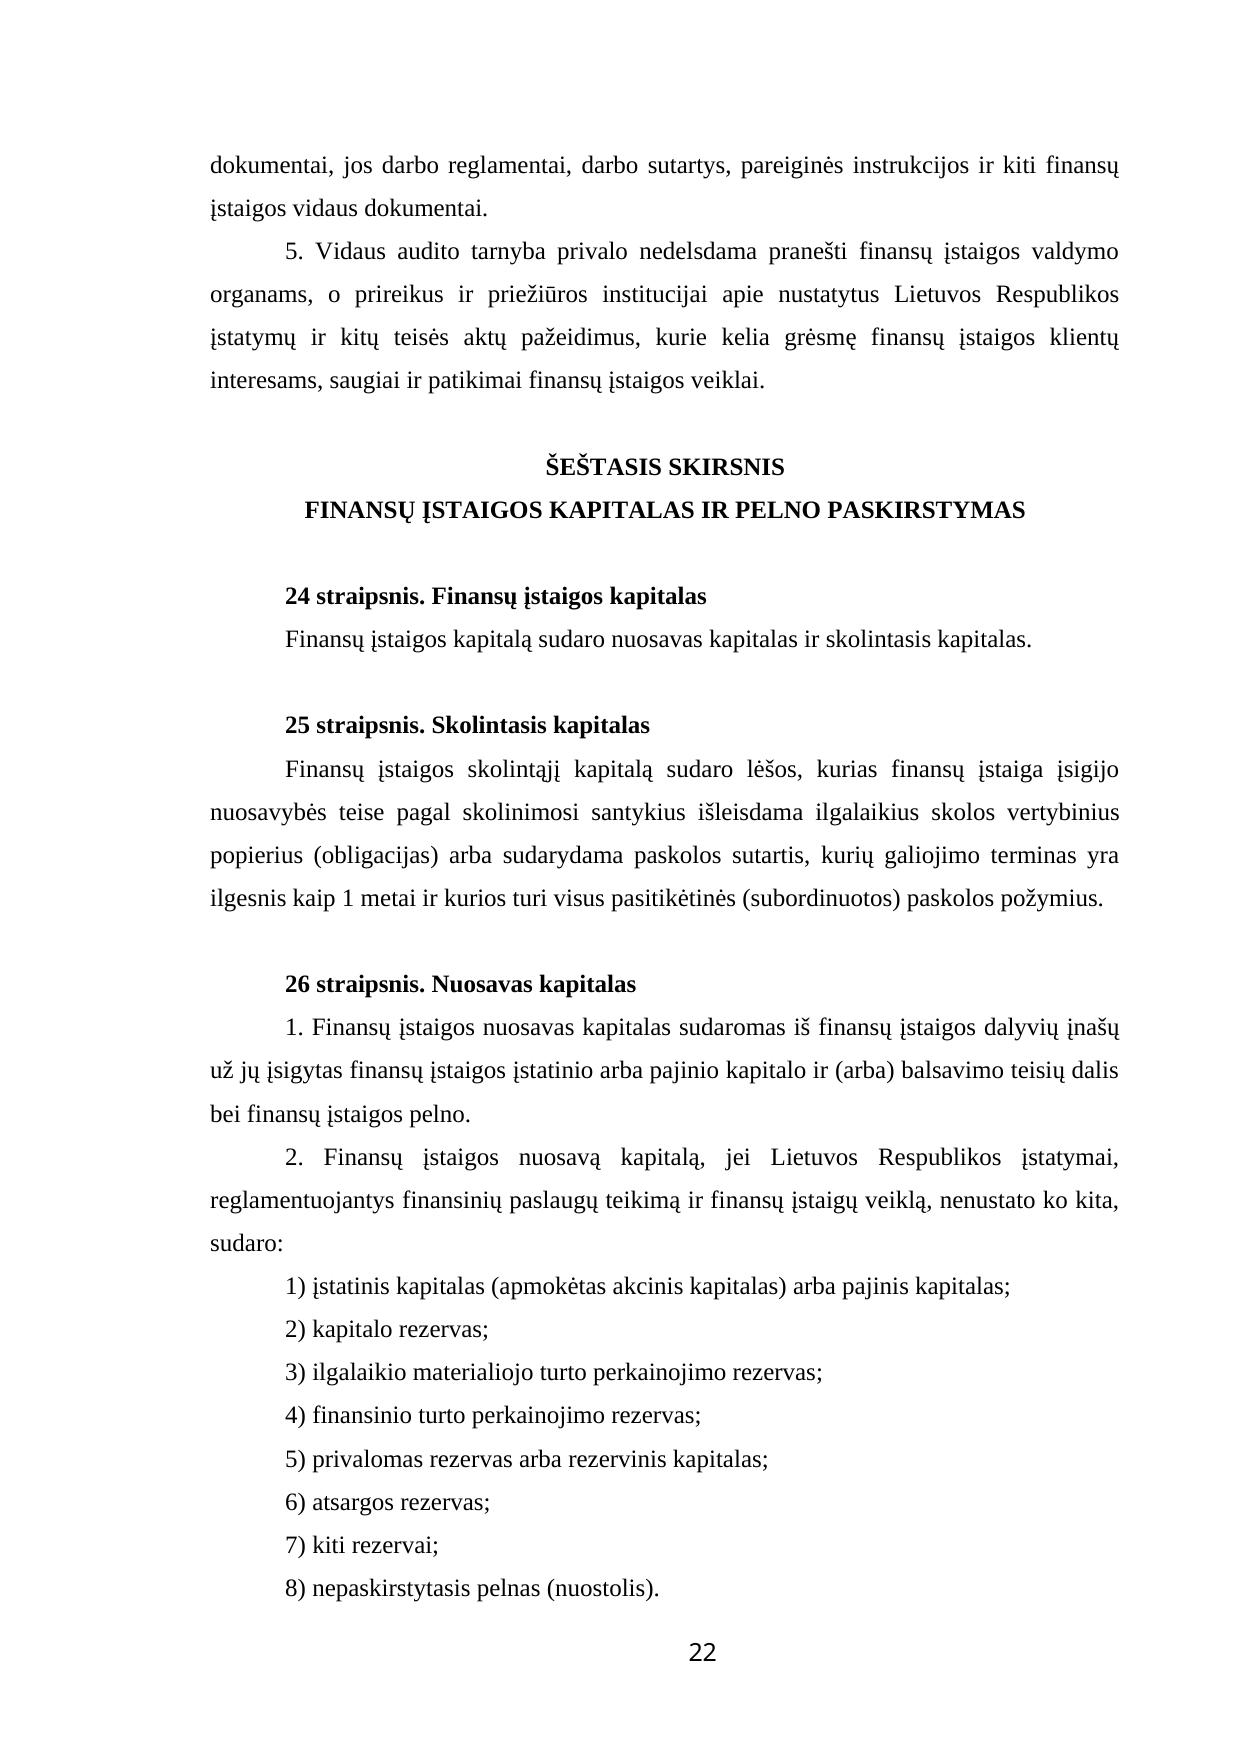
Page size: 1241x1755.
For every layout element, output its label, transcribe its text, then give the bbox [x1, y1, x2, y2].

text 6) atsargos rezervas; [210, 1487, 1120, 1516]
text 7) kiti rezervai; [210, 1530, 1120, 1559]
text 5. Vidaus audito tarnyba privalo nedelsdama pranešti finansų įstaigos valdymo organams, o prireikus ir priežiūros institucijai apie nustatytus Lietuvos Respublikos įstatymų ir kitų teisės aktų pažeidimus, kurie kelia grėsmę finansų įstaigos klientų interesams, saugiai ir patikimai finansų įstaigos veiklai. [210, 236, 1120, 394]
text dokumentai, jos darbo reglamentai, darbo sutartys, pareiginės instrukcijos ir kiti finansų įstaigos vidaus dokumentai. [210, 150, 1120, 222]
text 5) privalomas rezervas arba rezervinis kapitalas; [210, 1444, 1120, 1472]
text 24 straipsnis. Finansų įstaigos kapitalas [210, 581, 1120, 610]
text 1) įstatinis kapitalas (apmokėtas akcinis kapitalas) arba pajinis kapitalas; [210, 1271, 1120, 1300]
text 4) finansinio turto perkainojimo rezervas; [210, 1401, 1120, 1429]
text ŠEŠTASIS SKIRSNIS FINANSŲ ĮSTAIGOS KAPITALAS IR PELNO PASKIRSTYMAS [210, 452, 1120, 524]
text Finansų įstaigos kapitalą sudaro nuosavas kapitalas ir skolintasis kapitalas. [210, 624, 1120, 653]
text 1. Finansų įstaigos nuosavas kapitalas sudaromas iš finansų įstaigos dalyvių įnašų už jų įsigytas finansų įstaigos įstatinio arba pajinio kapitalo ir (arba) balsavimo teisių dalis bei finansų įstaigos pelno. [210, 1012, 1120, 1127]
text 8) nepaskirstytasis pelnas (nuostolis). [210, 1573, 1120, 1602]
text 3) ilgalaikio materialiojo turto perkainojimo rezervas; [210, 1357, 1120, 1386]
text Finansų įstaigos skolintąjį kapitalą sudaro lėšos, kurias finansų įstaiga įsigijo nuosavybės teise pagal skolinimosi santykius išleisdama ilgalaikius skolos vertybinius popierius (obligacijas) arba sudarydama paskolos sutartis, kurių galiojimo terminas yra ilgesnis kaip 1 metai ir kurios turi visus pasitikėtinės (subordinuotos) paskolos požymius. [210, 754, 1120, 912]
text 26 straipsnis. Nuosavas kapitalas [210, 969, 1120, 998]
text 2. Finansų įstaigos nuosavą kapitalą, jei Lietuvos Respublikos įstatymai, reglamentuojantys finansinių paslaugų teikimą ir finansų įstaigų veiklą, nenustato ko kita, sudaro: [210, 1142, 1120, 1257]
text 2) kapitalo rezervas; [210, 1314, 1120, 1343]
text 25 straipsnis. Skolintasis kapitalas [210, 711, 1120, 739]
